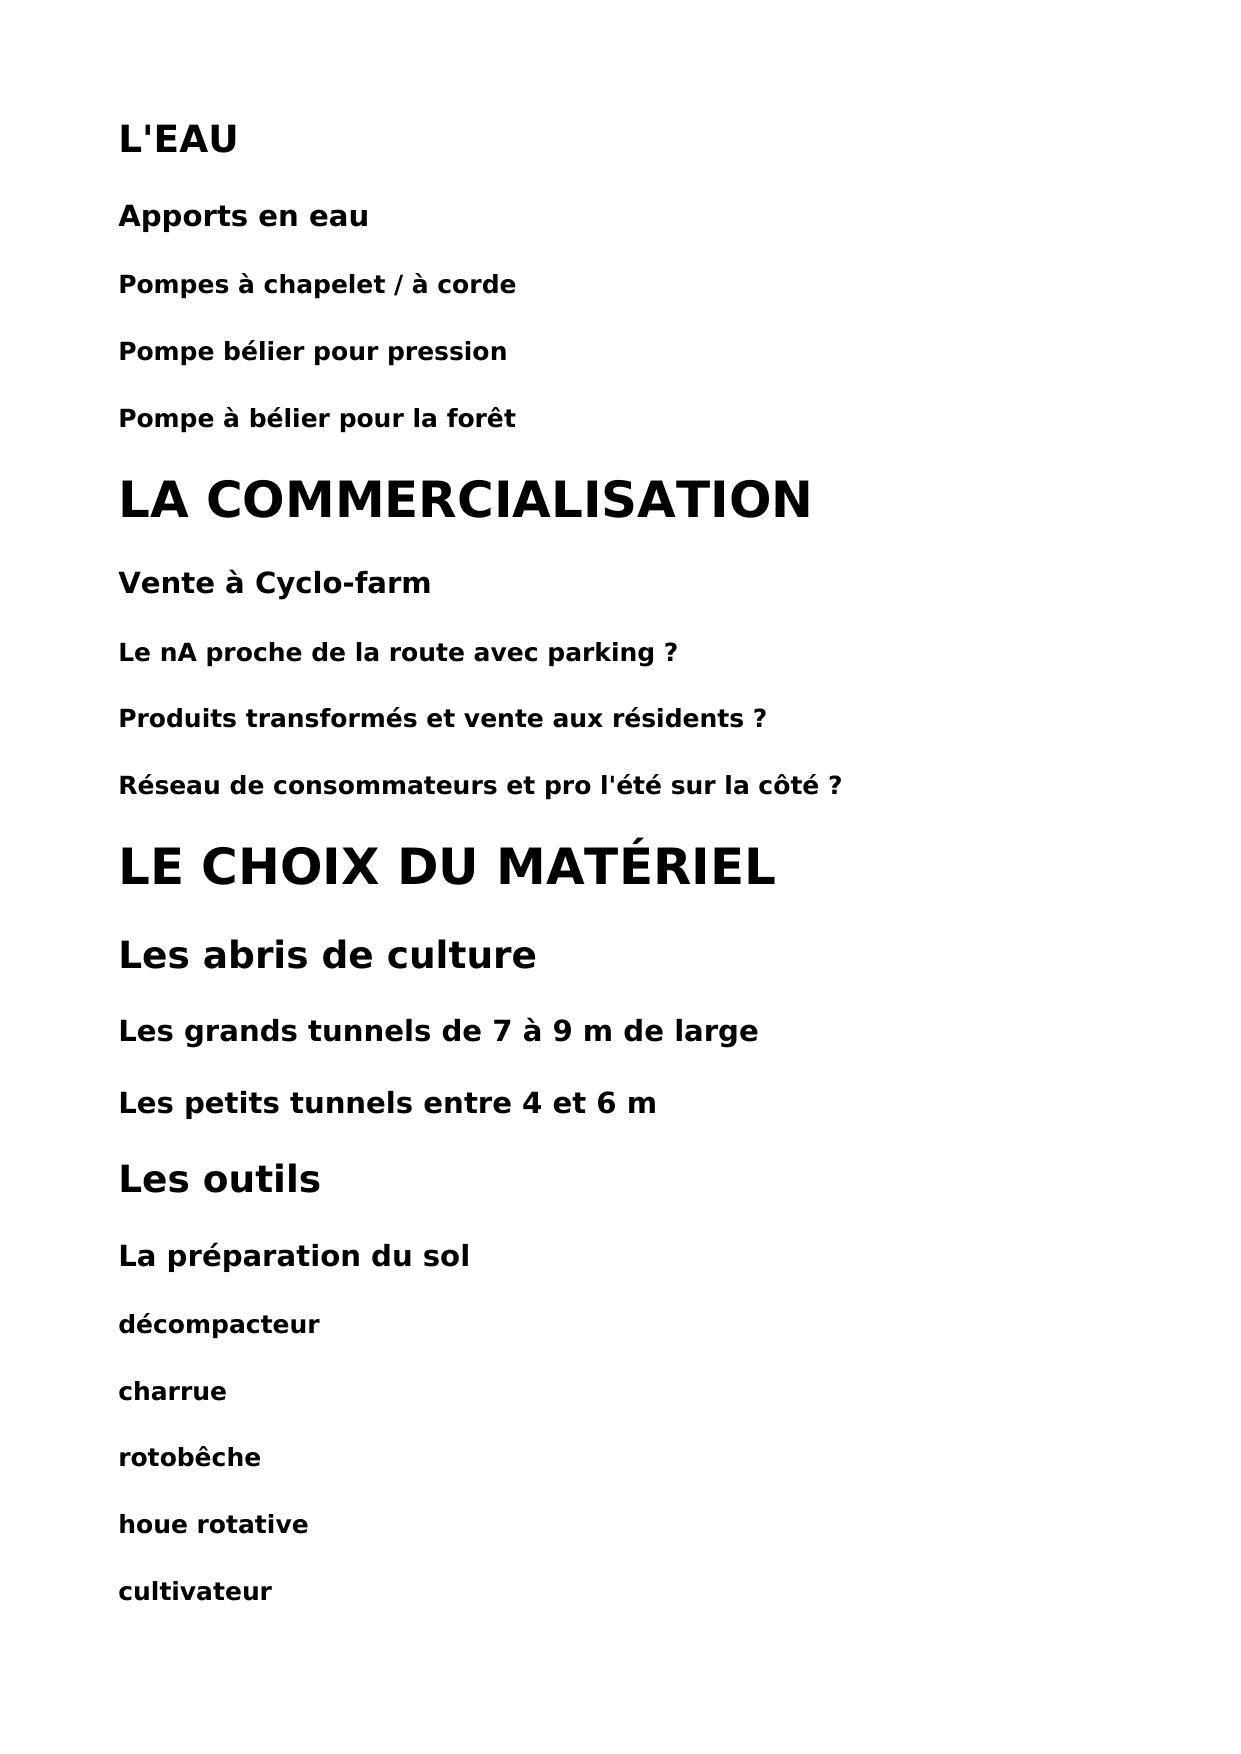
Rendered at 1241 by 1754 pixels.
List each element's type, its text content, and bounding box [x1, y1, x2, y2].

subtitle Les petits tunnels entre 4 et 6 m [118, 1086, 1122, 1120]
subtitle Les abris de culture [118, 934, 1122, 977]
subtitle rotobêche [118, 1444, 1122, 1473]
subtitle L'EAU [118, 118, 1122, 162]
subtitle houe rotative [118, 1510, 1122, 1539]
subtitle La préparation du sol [118, 1239, 1122, 1273]
subtitle charrue [118, 1377, 1122, 1406]
subtitle Les grands tunnels de 7 à 9 m de large [118, 1015, 1122, 1049]
subtitle Pompe bélier pour pression [118, 337, 1122, 367]
subtitle Le nA proche de la route avec parking ? [118, 638, 1122, 667]
subtitle LA COMMERCIALISATION [118, 471, 1122, 529]
subtitle Produits transformés et vente aux résidents ? [118, 704, 1122, 734]
subtitle décompacteur [118, 1310, 1122, 1339]
subtitle Les outils [118, 1158, 1122, 1201]
subtitle Réseau de consommateurs et pro l'été sur la côté ? [118, 771, 1122, 800]
subtitle Pompe à bélier pour la forêt [118, 404, 1122, 433]
subtitle cultivateur [118, 1577, 1122, 1606]
subtitle Apports en eau [118, 199, 1122, 233]
subtitle LE CHOIX DU MATÉRIEL [118, 838, 1122, 896]
subtitle Pompes à chapelet / à corde [118, 271, 1122, 300]
subtitle Vente à Cyclo-farm [118, 566, 1122, 600]
